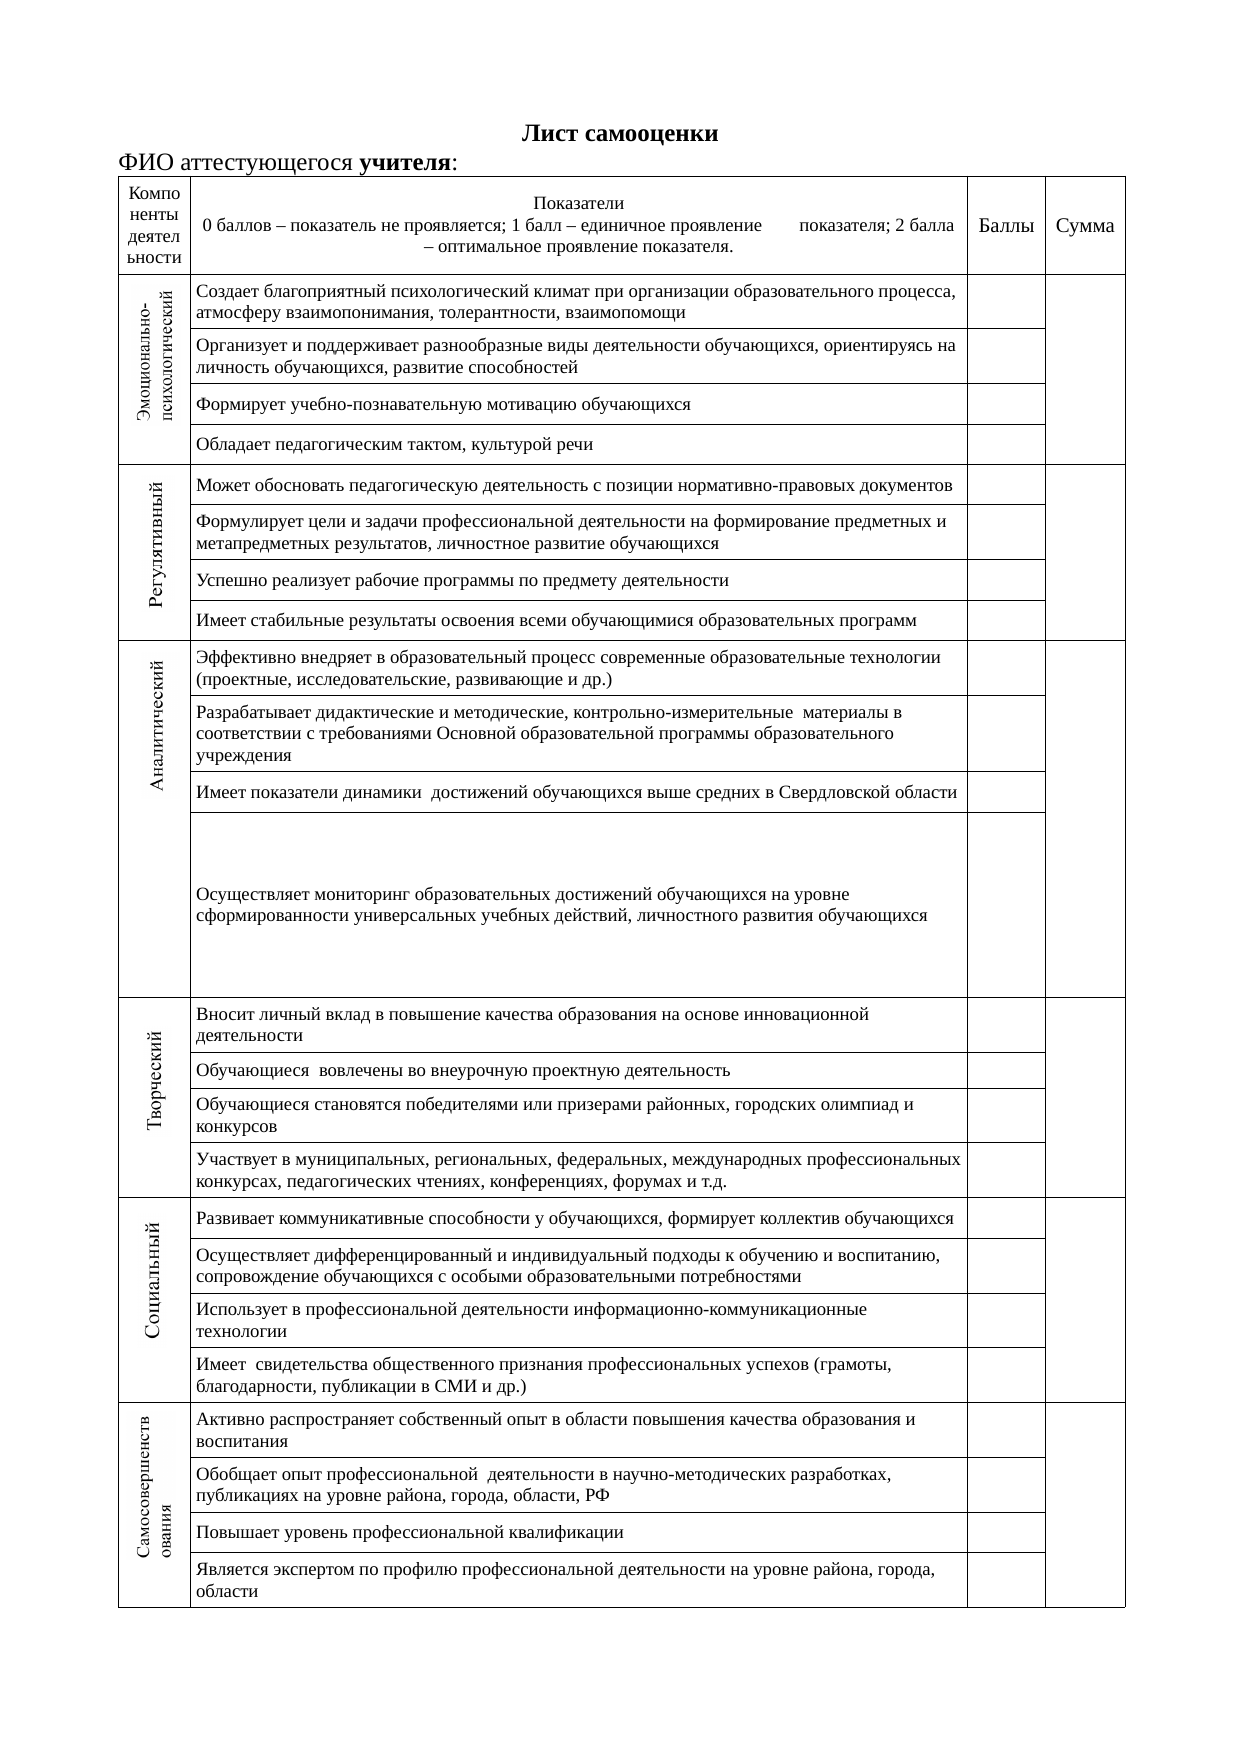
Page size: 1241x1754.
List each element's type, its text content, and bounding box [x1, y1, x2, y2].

table_cell [968, 1294, 1045, 1347]
table_header [968, 998, 1045, 1052]
picture [141, 652, 181, 799]
table_cell Успешно реализует рабочие программы по предмету деятельности [191, 560, 967, 599]
table_cell [968, 384, 1045, 423]
table_header Сумма [1046, 177, 1125, 273]
table_cell [968, 275, 1045, 328]
table_header [119, 1198, 190, 1402]
table_cell Осуществляет мониторинг образовательных достижений обучающихся на уровне сформированности универсальных учебных действий, личностного развития обучающихся [191, 813, 967, 997]
table_cell Обучающиеся вовлечены во внеурочную проектную деятельность [191, 1053, 967, 1087]
table_cell Участвует в муниципальных, региональных, федеральных, международных профессиональных конкурсах, педагогических чтениях, конференциях, форумах и т.д. [191, 1143, 967, 1197]
table_cell [968, 1403, 1045, 1457]
picture [142, 1026, 173, 1137]
table_cell [119, 1403, 190, 1607]
table_cell [968, 425, 1045, 464]
table_cell Имеет стабильные результаты освоения всеми обучающимися образовательных программ [191, 601, 967, 640]
table_cell [968, 1143, 1045, 1197]
table_cell [119, 465, 190, 640]
table_cell [119, 275, 190, 464]
table_cell [968, 641, 1045, 695]
table_cell [968, 772, 1045, 812]
table_cell [119, 641, 190, 652]
table_header Вносит личный вклад в повышение качества образования на основе инновационной деятельности [191, 998, 967, 1052]
table_header Компоненты деятельности [119, 177, 190, 273]
table_header [119, 998, 190, 1197]
text Лист cамооценки [118, 118, 1122, 147]
table_cell Организует и поддерживает разнообразные виды деятельности обучающихся, ориентируясь на личность обучающихся, развитие способностей [191, 329, 967, 383]
table_cell [968, 1513, 1045, 1552]
table_cell Обучающиеся становятся победителями или призерами районных, городских олимпиад и конкурсов [191, 1089, 967, 1142]
table_cell Использует в профессиональной деятельности информационно-коммуникационные технологии [191, 1294, 967, 1347]
picture [136, 1213, 168, 1348]
table_cell Имеет показатели динамики достижений обучающихся выше средних в Свердловской области [191, 772, 967, 812]
table_header [1046, 998, 1125, 1197]
table_cell [1046, 465, 1125, 640]
table_cell [1046, 275, 1125, 464]
picture [130, 284, 181, 426]
table_cell [1046, 1403, 1125, 1607]
table_header [1046, 1198, 1125, 1402]
table_cell Осуществляет дифференцированный и индивидуальный подходы к обучению и воспитанию, сопровождение обучающихся с особыми образовательными потребностями [191, 1239, 967, 1292]
table_cell [1046, 641, 1125, 997]
table_cell [968, 560, 1045, 599]
table_cell Имеет свидетельства общественного признания профессиональных успехов (грамоты, благодарности, публикации в СМИ и др.) [191, 1348, 967, 1402]
table_cell [968, 1348, 1045, 1402]
table_cell [968, 696, 1045, 771]
table_header Показатели 0 баллов – показатель не проявляется; 1 балл – единичное проявление показателя; 2 балла – оптимальное проявление показателя. [191, 177, 967, 273]
table_cell Формирует учебно-познавательную мотивацию обучающихся [191, 384, 967, 423]
table_cell [968, 1053, 1045, 1087]
table_cell [968, 1458, 1045, 1512]
table_cell [968, 601, 1045, 640]
table_header Баллы [968, 177, 1045, 273]
table_cell Активно распространяет собственный опыт в области повышения качества образования и воспитания [191, 1403, 967, 1457]
picture [126, 1411, 177, 1560]
table_cell [968, 1553, 1045, 1607]
table_header [968, 1198, 1045, 1238]
picture [141, 475, 176, 612]
table_cell [119, 653, 190, 997]
table_cell Разрабатывает дидактические и методические, контрольно-измерительные материалы в соответствии с требованиями Основной образовательной программы образовательного учреждения [191, 696, 967, 771]
table_cell Эффективно внедряет в образовательный процесс современные образовательные технологии (проектные, исследовательские, развивающие и др.) [191, 641, 967, 695]
table_cell [968, 465, 1045, 504]
table_cell Повышает уровень профессиональной квалификации [191, 1513, 967, 1552]
table_cell Обладает педагогическим тактом, культурой речи [191, 425, 967, 464]
table_cell Создает благоприятный психологический климат при организации образовательного процесса, атмосферу взаимопонимания, толерантности, взаимопомощи [191, 275, 967, 328]
table_cell Обобщает опыт профессиональной деятельности в научно-методических разработках, публикациях на уровне района, города, области, РФ [191, 1458, 967, 1512]
table_cell Может обосновать педагогическую деятельность с позиции нормативно-правовых документов [191, 465, 967, 504]
table_cell Является экспертом по профилю профессиональной деятельности на уровне района, города, области [191, 1553, 967, 1607]
table_cell [968, 1089, 1045, 1142]
table_cell [968, 505, 1045, 559]
table_cell [968, 329, 1045, 383]
table_header Развивает коммуникативные способности у обучающихся, формирует коллектив обучающихся [191, 1198, 967, 1238]
text ФИО аттестующегося учителя: [118, 147, 1122, 176]
table_cell Формулирует цели и задачи профессиональной деятельности на формирование предметных и метапредметных результатов, личностное развитие обучающихся [191, 505, 967, 559]
table_cell [968, 1239, 1045, 1292]
table_cell [968, 813, 1045, 997]
